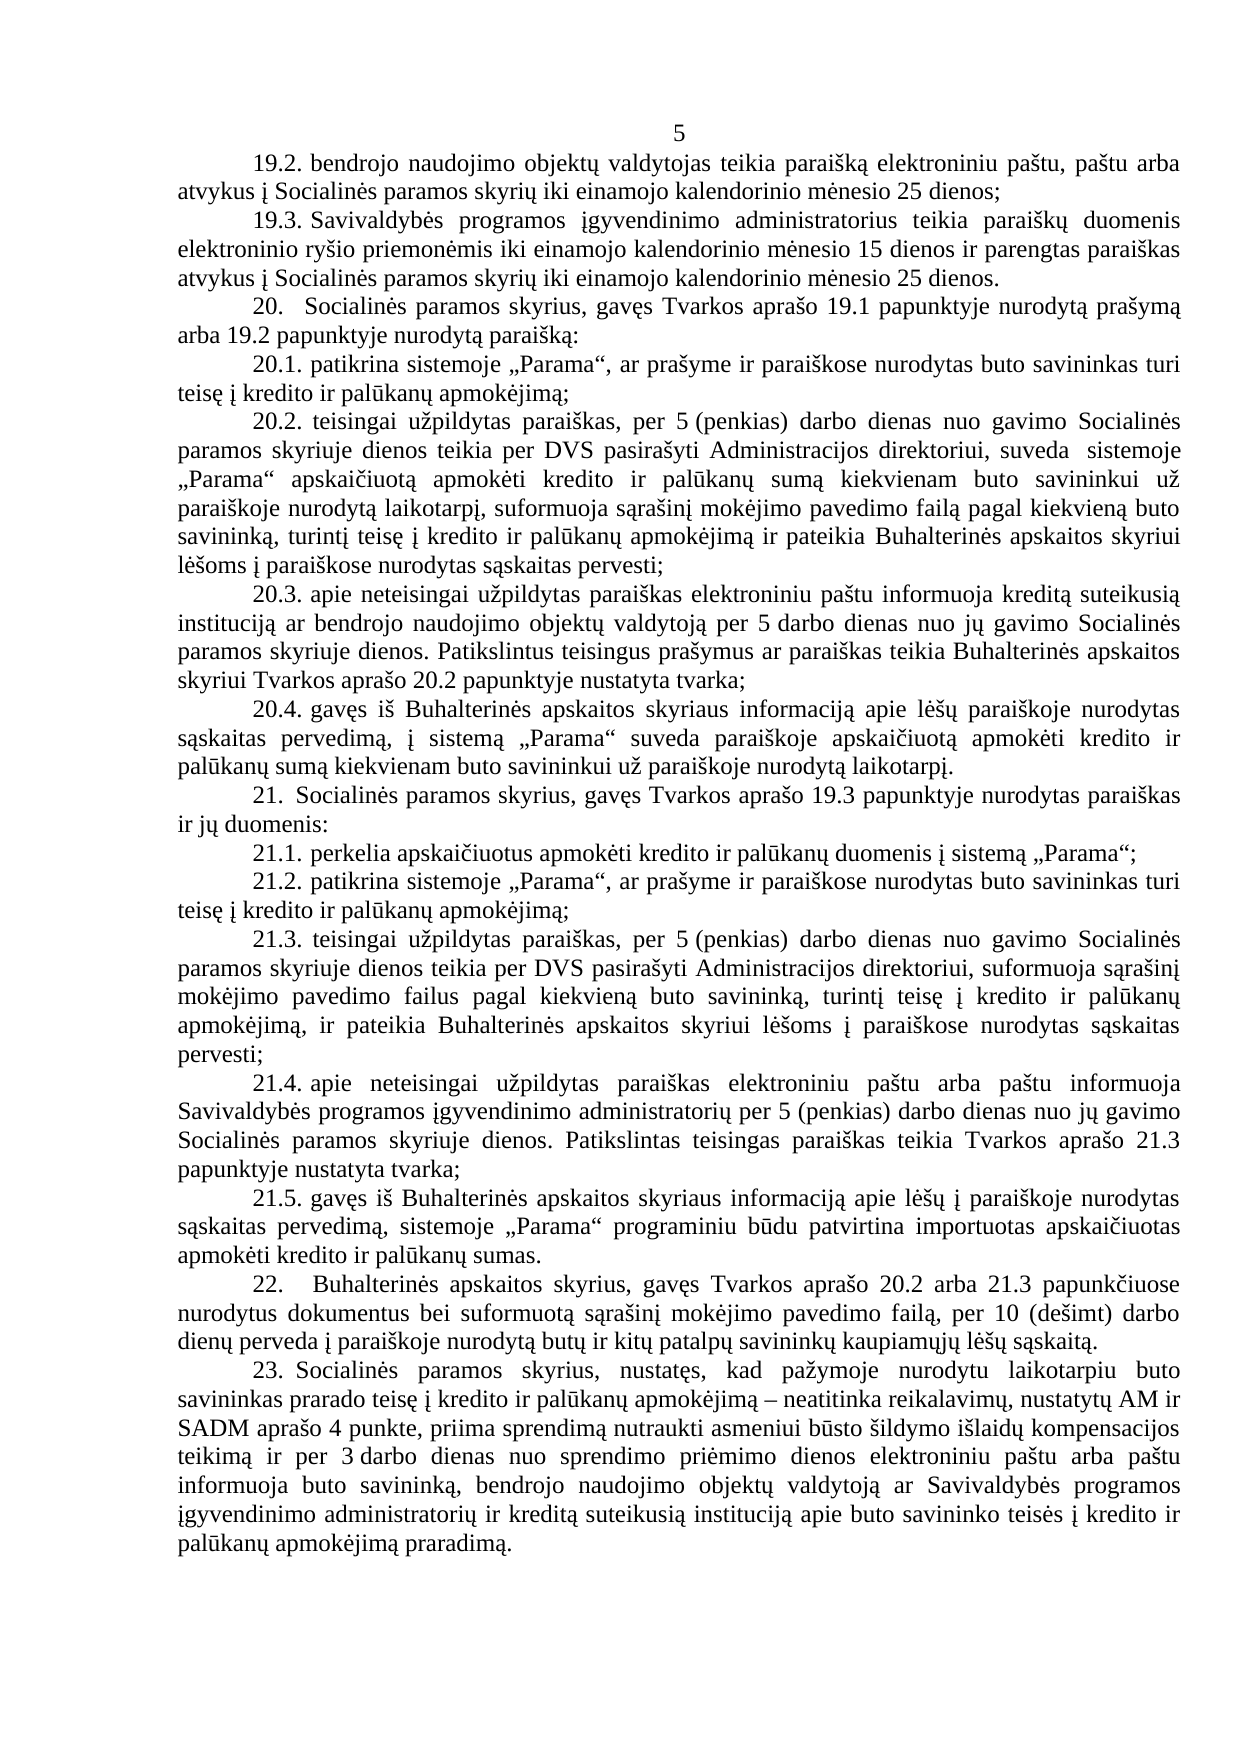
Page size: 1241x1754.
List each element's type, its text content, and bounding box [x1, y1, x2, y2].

text 21.3. teisingai užpildytas paraiškas, per 5 (penkias) darbo dienas nuo gavimo Socialinės paramos skyriuje dienos teikia per DVS pasirašyti Administracijos direktoriui, suformuoja sąrašinį mokėjimo pavedimo failus pagal kiekvieną buto savininką, turintį teisę į kredito ir palūkanų apmokėjimą, ir pateikia Buhalterinės apskaitos skyriui lėšoms į paraiškose nurodytas sąskaitas pervesti; [177, 924, 1181, 1068]
text 21.4. apie neteisingai užpildytas paraiškas elektroniniu paštu arba paštu informuoja Savivaldybės programos įgyvendinimo administratorių per 5 (penkias) darbo dienas nuo jų gavimo Socialinės paramos skyriuje dienos. Patikslintas teisingas paraiškas teikia Tvarkos aprašo 21.3 papunktyje nustatyta tvarka; [177, 1068, 1181, 1183]
text 21. Socialinės paramos skyrius, gavęs Tvarkos aprašo 19.3 papunktyje nurodytas paraiškas ir jų duomenis: [177, 780, 1181, 838]
text 20.1. patikrina sistemoje „Parama“, ar prašyme ir paraiškose nurodytas buto savininkas turi teisę į kredito ir palūkanų apmokėjimą; [177, 349, 1181, 406]
text 20. Socialinės paramos skyrius, gavęs Tvarkos aprašo 19.1 papunktyje nurodytą prašymą arba 19.2 papunktyje nurodytą paraišką: [177, 291, 1181, 349]
text 19.2. bendrojo naudojimo objektų valdytojas teikia paraišką elektroniniu paštu, paštu arba atvykus į Socialinės paramos skyrių iki einamojo kalendorinio mėnesio 25 dienos; [177, 148, 1181, 205]
text 23. Socialinės paramos skyrius, nustatęs, kad pažymoje nurodytu laikotarpiu buto savininkas prarado teisę į kredito ir palūkanų apmokėjimą – neatitinka reikalavimų, nustatytų AM ir SADM aprašo 4 punkte, priima sprendimą nutraukti asmeniui būsto šildymo išlaidų kompensacijos teikimą ir per 3 darbo dienas nuo sprendimo priėmimo dienos elektroniniu paštu arba paštu informuoja buto savininką, bendrojo naudojimo objektų valdytoją ar Savivaldybės programos įgyvendinimo administratorių ir kreditą suteikusią instituciją apie buto savininko teisės į kredito ir palūkanų apmokėjimą praradimą. [177, 1355, 1181, 1556]
text 22. Buhalterinės apskaitos skyrius, gavęs Tvarkos aprašo 20.2 arba 21.3 papunkčiuose nurodytus dokumentus bei suformuotą sąrašinį mokėjimo pavedimo failą, per 10 (dešimt) darbo dienų perveda į paraiškoje nurodytą butų ir kitų patalpų savininkų kaupiamųjų lėšų sąskaitą. [177, 1269, 1181, 1355]
text 21.1. perkelia apskaičiuotus apmokėti kredito ir palūkanų duomenis į sistemą „Parama“; [177, 838, 1181, 866]
text 20.2. teisingai užpildytas paraiškas, per 5 (penkias) darbo dienas nuo gavimo Socialinės paramos skyriuje dienos teikia per DVS pasirašyti Administracijos direktoriui, suveda sistemoje „Parama“ apskaičiuotą apmokėti kredito ir palūkanų sumą kiekvienam buto savininkui už paraiškoje nurodytą laikotarpį, suformuoja sąrašinį mokėjimo pavedimo failą pagal kiekvieną buto savininką, turintį teisę į kredito ir palūkanų apmokėjimą ir pateikia Buhalterinės apskaitos skyriui lėšoms į paraiškose nurodytas sąskaitas pervesti; [177, 406, 1181, 579]
text 20.3. apie neteisingai užpildytas paraiškas elektroniniu paštu informuoja kreditą suteikusią instituciją ar bendrojo naudojimo objektų valdytoją per 5 darbo dienas nuo jų gavimo Socialinės paramos skyriuje dienos. Patikslintus teisingus prašymus ar paraiškas teikia Buhalterinės apskaitos skyriui Tvarkos aprašo 20.2 papunktyje nustatyta tvarka; [177, 579, 1181, 694]
text 19.3. Savivaldybės programos įgyvendinimo administratorius teikia paraiškų duomenis elektroninio ryšio priemonėmis iki einamojo kalendorinio mėnesio 15 dienos ir parengtas paraiškas atvykus į Socialinės paramos skyrių iki einamojo kalendorinio mėnesio 25 dienos. [177, 205, 1181, 291]
text 20.4. gavęs iš Buhalterinės apskaitos skyriaus informaciją apie lėšų paraiškoje nurodytas sąskaitas pervedimą, į sistemą „Parama“ suveda paraiškoje apskaičiuotą apmokėti kredito ir palūkanų sumą kiekvienam buto savininkui už paraiškoje nurodytą laikotarpį. [177, 694, 1181, 780]
text 21.2. patikrina sistemoje „Parama“, ar prašyme ir paraiškose nurodytas buto savininkas turi teisę į kredito ir palūkanų apmokėjimą; [177, 866, 1181, 924]
text 21.5. gavęs iš Buhalterinės apskaitos skyriaus informaciją apie lėšų į paraiškoje nurodytas sąskaitas pervedimą, sistemoje „Parama“ programiniu būdu patvirtina importuotas apskaičiuotas apmokėti kredito ir palūkanų sumas. [177, 1183, 1181, 1269]
